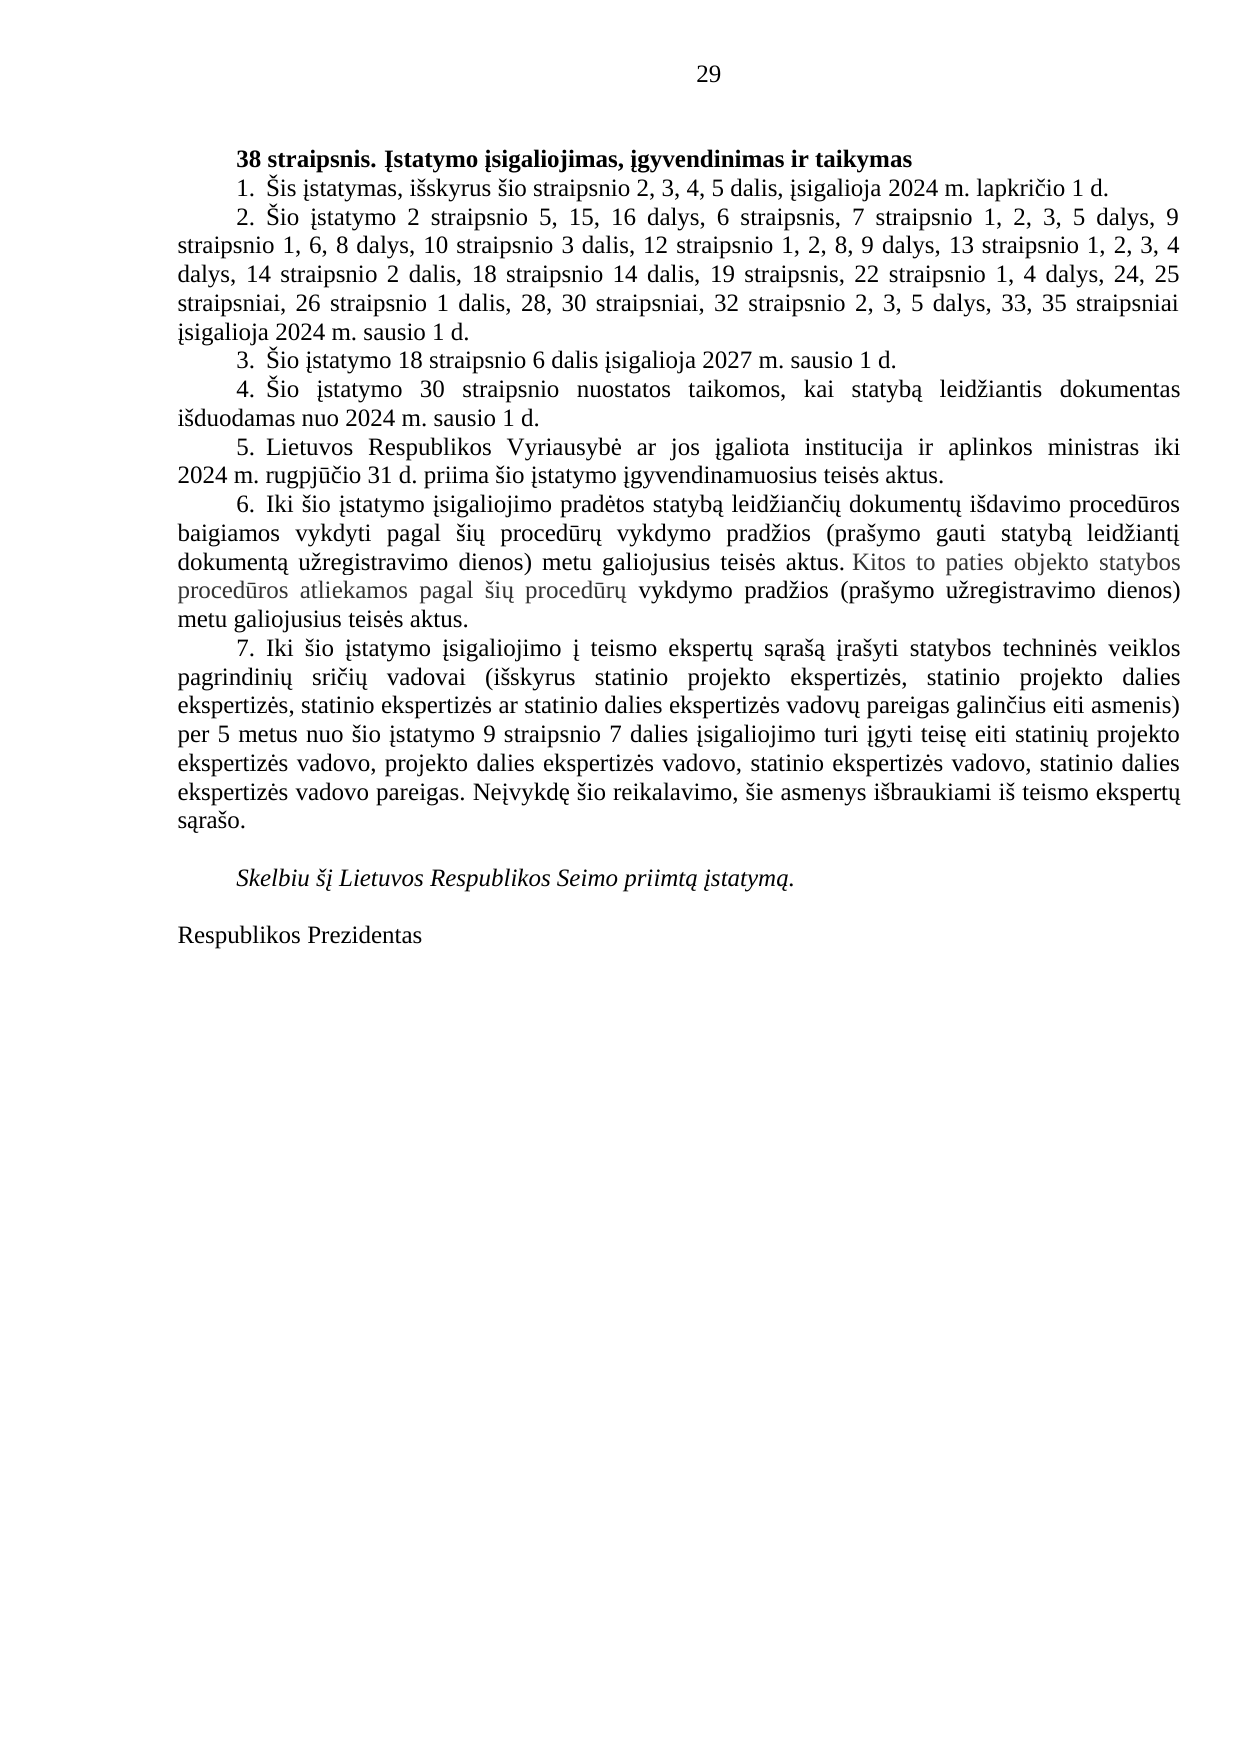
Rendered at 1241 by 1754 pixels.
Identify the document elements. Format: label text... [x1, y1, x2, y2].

text Skelbiu šį Lietuvos Respublikos Seimo priimtą įstatymą. [177, 863, 1181, 892]
text 7. Iki šio įstatymo įsigaliojimo į teismo ekspertų sąrašą įrašyti statybos techninės veiklos pagrindinių sričių vadovai (išskyrus statinio projekto ekspertizės, statinio projekto dalies ekspertizės, statinio ekspertizės ar statinio dalies ekspertizės vadovų pareigas galinčius eiti asmenis) per 5 metus nuo šio įstatymo 9 straipsnio 7 dalies įsigaliojimo turi įgyti teisę eiti statinių projekto ekspertizės vadovo, projekto dalies ekspertizės vadovo, statinio ekspertizės vadovo, statinio dalies ekspertizės vadovo pareigas. Neįvykdę šio reikalavimo, šie asmenys išbraukiami iš teismo ekspertų sąrašo. [177, 633, 1181, 834]
text 4. Šio įstatymo 30 straipsnio nuostatos taikomos, kai statybą leidžiantis dokumentas išduodamas nuo 2024 m. sausio 1 d. [177, 374, 1181, 432]
text 3. Šio įstatymo 18 straipsnio 6 dalis įsigalioja 2027 m. sausio 1 d. [177, 345, 1181, 374]
text 6. Iki šio įstatymo įsigaliojimo pradėtos statybą leidžiančių dokumentų išdavimo procedūros baigiamos vykdyti pagal šių procedūrų vykdymo pradžios (prašymo gauti statybą leidžiantį dokumentą užregistravimo dienos) metu galiojusius teisės aktus. Kitos to paties objekto statybos procedūros atliekamos pagal šių procedūrų vykdymo pradžios (prašymo užregistravimo dienos) metu galiojusius teisės aktus. [177, 489, 1181, 633]
text 2. Šio įstatymo 2 straipsnio 5, 15, 16 dalys, 6 straipsnis, 7 straipsnio 1, 2, 3, 5 dalys, 9 straipsnio 1, 6, 8 dalys, 10 straipsnio 3 dalis, 12 straipsnio 1, 2, 8, 9 dalys, 13 straipsnio 1, 2, 3, 4 dalys, 14 straipsnio 2 dalis, 18 straipsnio 14 dalis, 19 straipsnis, 22 straipsnio 1, 4 dalys, 24, 25 straipsniai, 26 straipsnio 1 dalis, 28, 30 straipsniai, 32 straipsnio 2, 3, 5 dalys, 33, 35 straipsniai įsigalioja 2024 m. sausio 1 d. [177, 202, 1181, 345]
text Respublikos Prezidentas [177, 920, 1181, 949]
text 38 straipsnis. Įstatymo įsigaliojimas, įgyvendinimas ir taikymas [177, 144, 1181, 173]
text 5. Lietuvos Respublikos Vyriausybė ar jos įgaliota institucija ir aplinkos ministras iki 2024 m. rugpjūčio 31 d. priima šio įstatymo įgyvendinamuosius teisės aktus. [177, 432, 1181, 489]
text 1. Šis įstatymas, išskyrus šio straipsnio 2, 3, 4, 5 dalis, įsigalioja 2024 m. lapkričio 1 d. [177, 173, 1181, 202]
